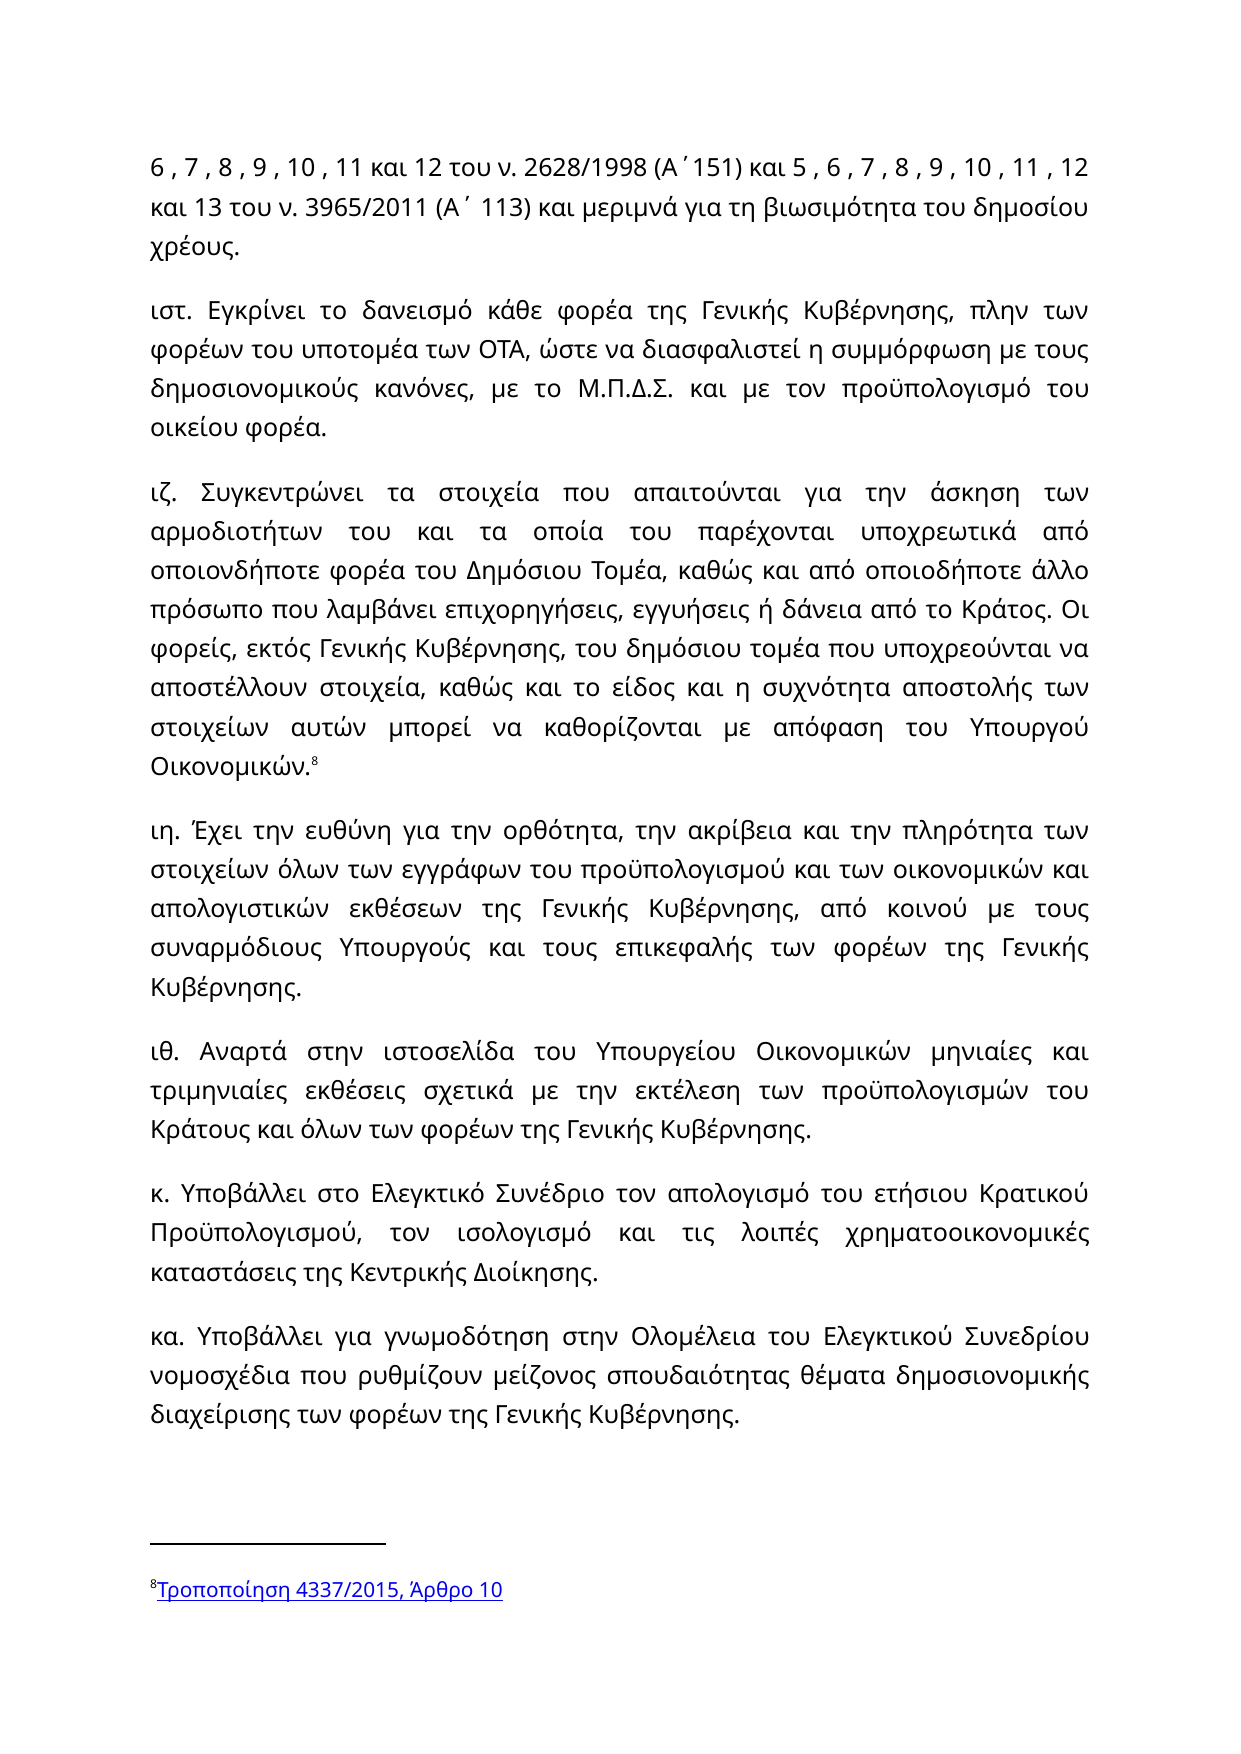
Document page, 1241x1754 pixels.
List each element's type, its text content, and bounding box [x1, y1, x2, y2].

text ιη. Έχει την ευθύνη για την ορθότητα, την ακρίβεια και την πληρότητα των στοιχείων όλων των εγγράφων του προϋπολογισμού και των οικονομικών και απολογιστικών εκθέσεων της Γενικής Κυβέρνησης, από κοινού με τους συναρμόδιους Υπουργούς και τους επικεφαλής των φορέων της Γενικής Κυβέρνησης. [150, 812, 1090, 1003]
text ιθ. Αναρτά στην ιστοσελίδα του Υπουργείου Οικονομικών μηνιαίες και τριμηνιαίες εκθέσεις σχετικά με την εκτέλεση των προϋπολογισμών του Κράτους και όλων των φορέων της Γενικής Κυβέρνησης. [150, 1033, 1090, 1146]
text ιστ. Εγκρίνει το δανεισμό κάθε φορέα της Γενικής Κυβέρνησης, πλην των φορέων του υποτομέα των ΟΤΑ, ώστε να διασφαλιστεί η συμμόρφωση με τους δημοσιονομικούς κανόνες, με το Μ.Π.Δ.Σ. και με τον προϋπολογισμό του οικείου φορέα. [150, 292, 1090, 444]
text κα. Υποβάλλει για γνωμοδότηση στην Ολομέλεια του Ελεγκτικού Συνεδρίου νομοσχέδια που ρυθμίζουν μείζονος σπουδαιότητας θέματα δημοσιονομικής διαχείρισης των φορέων της Γενικής Κυβέρνησης. [150, 1318, 1090, 1431]
text κ. Υποβάλλει στο Ελεγκτικό Συνέδριο τον απολογισμό του ετήσιου Κρατικού Προϋπολογισμού, τον ισολογισμό και τις λοιπές χρηματοοικονομικές καταστάσεις της Κεντρικής Διοίκησης. [150, 1176, 1090, 1288]
text Τροποποίηση 4337/2015, Άρθρο 10 [150, 1576, 1090, 1604]
text 6 , 7 , 8 , 9 , 10 , 11 και 12 του ν. 2628/1998 (Α΄151) και 5 , 6 , 7 , 8 , 9 , 10 , 11 , 12 και 13 του ν. 3965/2011 (Α΄ 113) και μεριμνά για τη βιωσιμότητα του δημοσίου χρέους. [150, 150, 1090, 262]
text ιζ. Συγκεντρώνει τα στοιχεία που απαιτούνται για την άσκηση των αρμοδιοτήτων του και τα οποία του παρέχονται υποχρεωτικά από οποιονδήποτε φορέα του Δημόσιου Τομέα, καθώς και από οποιοδήποτε άλλο πρόσωπο που λαμβάνει επιχορηγήσεις, εγγυήσεις ή δάνεια από το Κράτος. Οι φορείς, εκτός Γενικής Κυβέρνησης, του δημόσιου τομέα που υποχρεούνται να αποστέλλουν στοιχεία, καθώς και το είδος και η συχνότητα αποστολής των στοιχείων αυτών μπορεί να καθορίζονται με απόφαση του Υπουργού Οικονομικών. [150, 474, 1090, 782]
